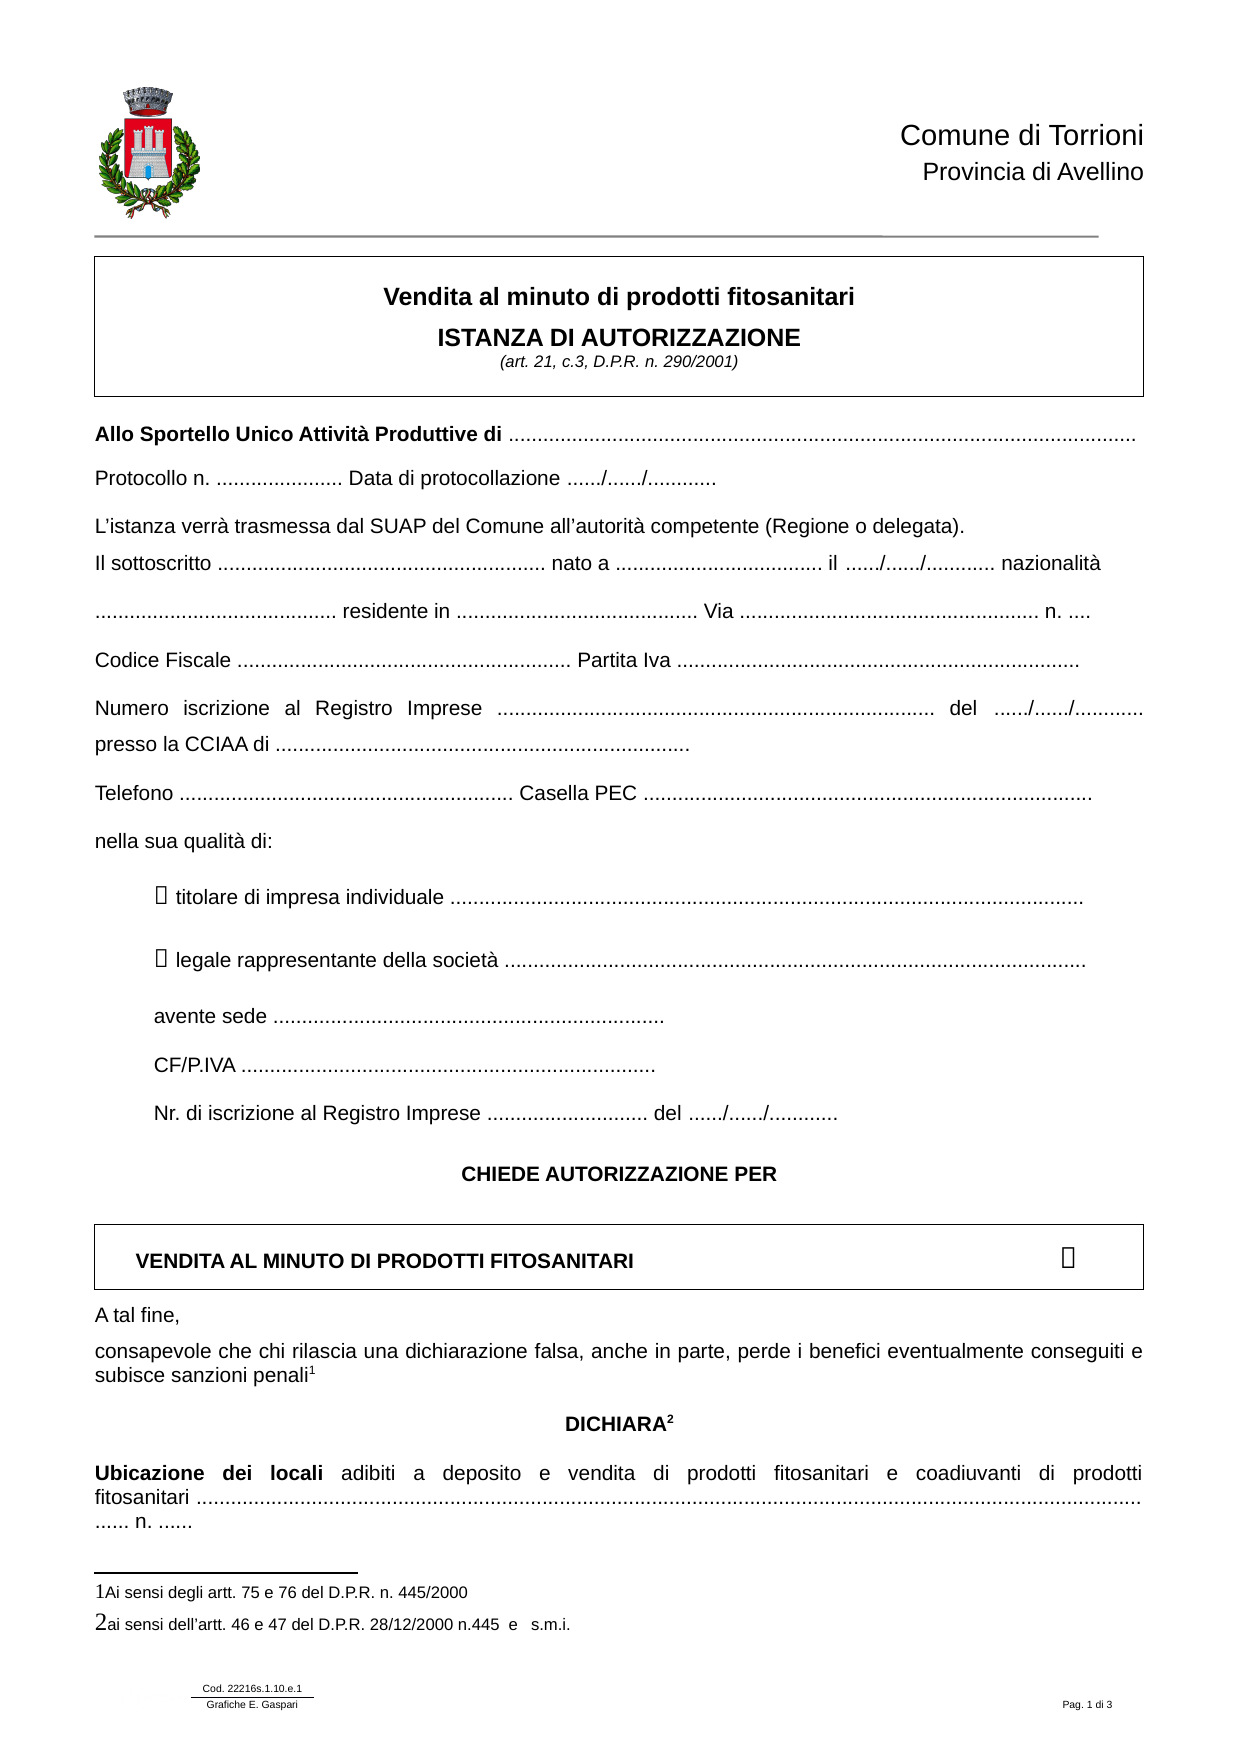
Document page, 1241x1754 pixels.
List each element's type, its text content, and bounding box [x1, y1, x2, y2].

text Ubicazione dei locali adibiti a deposito e vendita di prodotti fitosanitari e coadiuvanti di prodotti fitosanitari .......................................................................................................................................................................... n. ...... [94, 1461, 1144, 1533]
text Il sottoscritto ......................................................... nato a .................................... il ....../....../............ nazionalità [94, 551, 1144, 575]
text Provincia di Avellino [200, 157, 1144, 185]
text Comune di Torrioni [200, 118, 1144, 152]
text .......................................... residente in .......................................... Via .................................................... n. .... [94, 599, 1144, 623]
text ai sensi dell’artt. 46 e 47 del D.P.R. 28/12/2000 n.445 e s.m.i. [94, 1607, 1144, 1636]
text Allo Sportello Unico Attività Produttive di ............................................................................................................. [94, 422, 1144, 446]
text  titolare di impresa individuale .............................................................................................................. [153, 877, 1144, 911]
text DICHIARA [94, 1412, 1144, 1436]
picture [98, 87, 200, 219]
text L’istanza verrà trasmessa dal SUAP del Comune all’autorità competente (Regione o delegata). [94, 514, 1144, 538]
table_header VENDITA AL MINUTO DI PRODOTTI FITOSANITARI  [95, 1225, 1143, 1289]
text CF/P.IVA ........................................................................ [153, 1053, 1144, 1077]
text avente sede .................................................................... [153, 1004, 1144, 1028]
text A tal fine, [94, 1303, 1144, 1327]
text Codice Fiscale .......................................................... Partita Iva ...................................................................... [94, 648, 1144, 672]
table_header Vendita al minuto di prodotti fitosanitari ISTANZA DI AUTORIZZAZIONE (art. 21, c.3, D.P.R. n. 290/2001) [95, 257, 1143, 396]
text Protocollo n. ...................... Data di protocollazione ....../....../............ [94, 466, 1144, 490]
text nella sua qualità di: [94, 829, 1144, 853]
text Numero iscrizione al Registro Imprese ............................................................................ del ....../....../............ presso la CCIAA di ........................................................................ [94, 696, 1144, 756]
text Ai sensi degli artt. 75 e 76 del D.P.R. n. 445/2000 [94, 1579, 1144, 1603]
text consapevole che chi rilascia una dichiarazione falsa, anche in parte, perde i benefici eventualmente conseguiti e subisce sanzioni penali [94, 1339, 1144, 1387]
text Nr. di iscrizione al Registro Imprese ............................ del ....../....../............ [153, 1101, 1144, 1125]
text  legale rappresentante della società ..................................................................................................... [153, 941, 1144, 975]
text CHIEDE AUTORIZZAZIONE PER [94, 1162, 1144, 1186]
text Telefono .......................................................... Casella PEC .............................................................................. [94, 780, 1144, 804]
